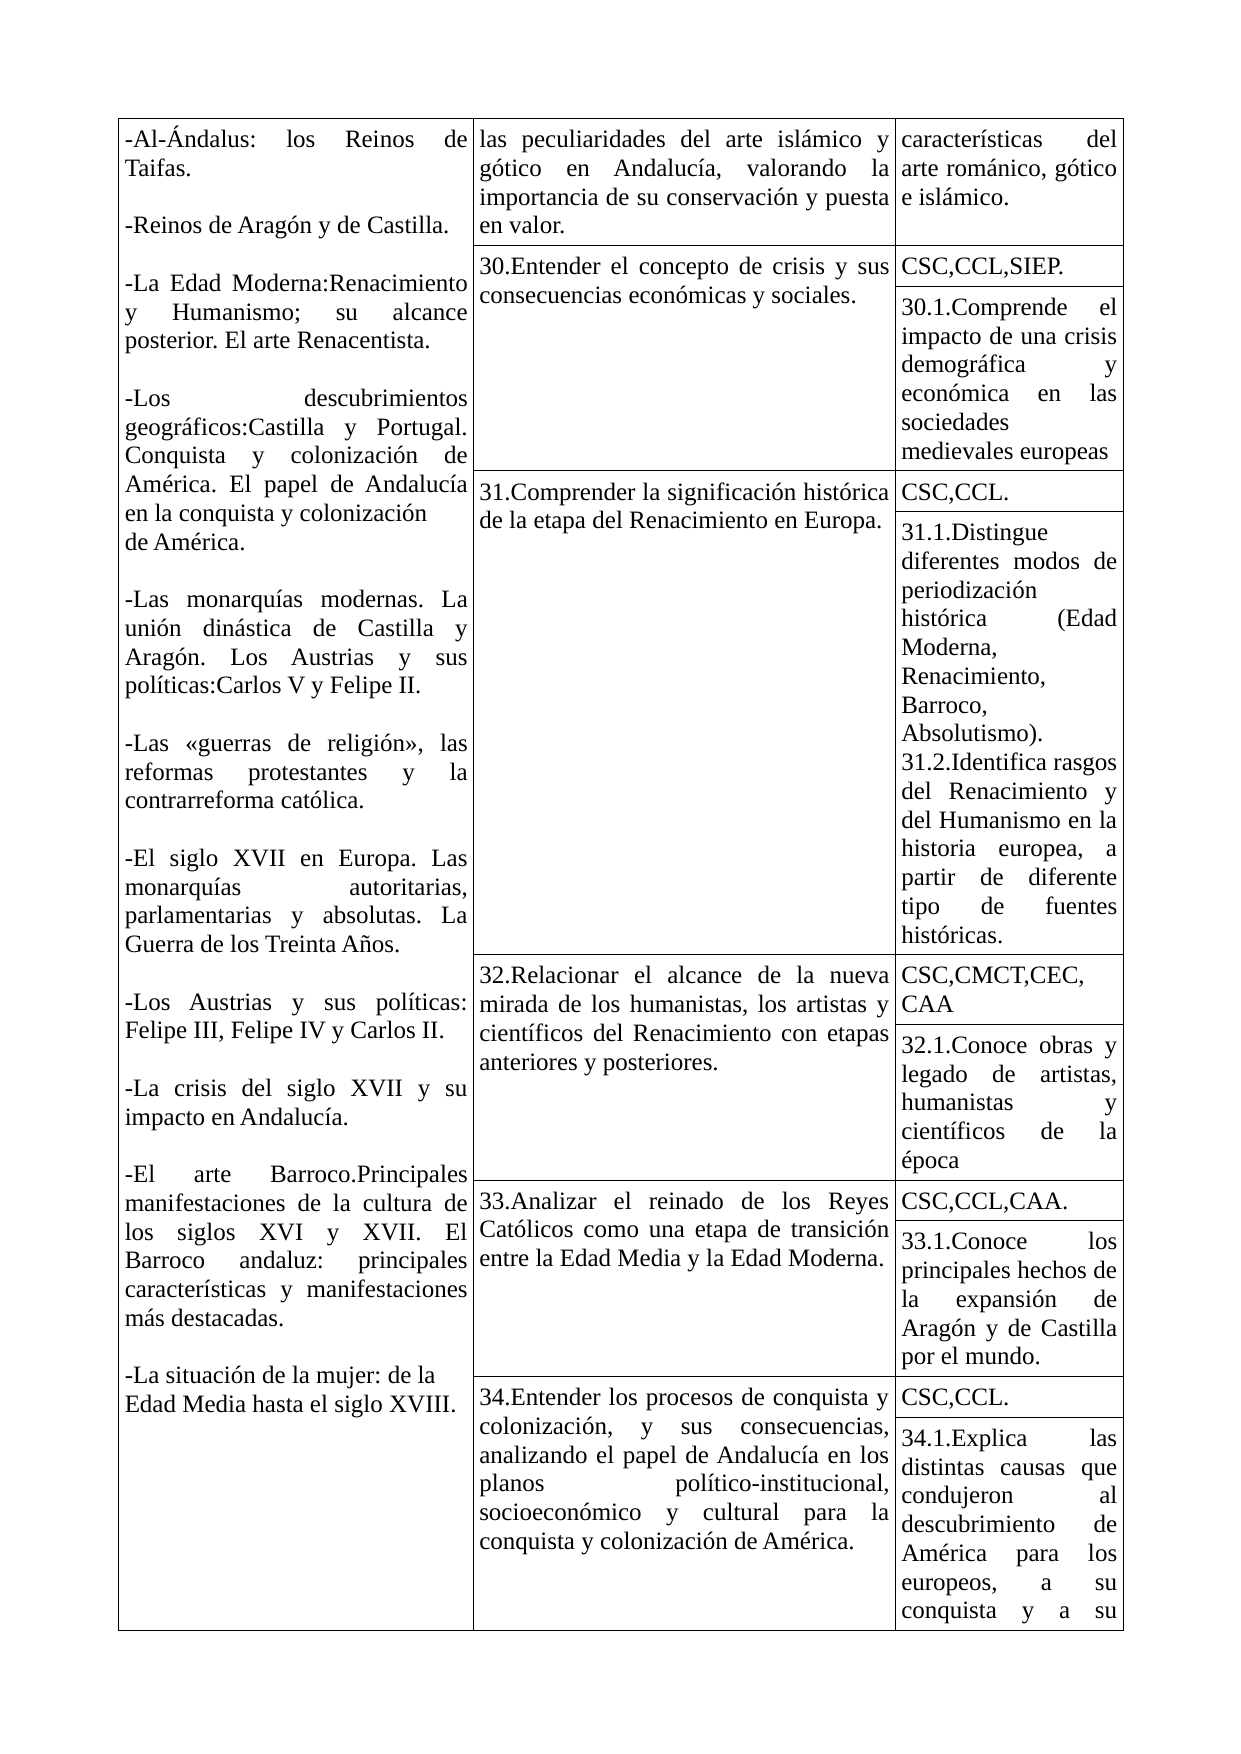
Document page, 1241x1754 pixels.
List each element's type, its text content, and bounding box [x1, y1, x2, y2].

table_cell 34.Entender los procesos de conquista y colonización, y sus consecuencias, analizando el papel de Andalucía en los planos político-institucional, socioeconómico y cultural para la conquista y colonización de América. [474, 1377, 895, 1630]
table_cell 31.1.Distingue diferentes modos de periodización histórica (Edad Moderna, Renacimiento, Barroco, Absolutismo). 31.2.Identifica rasgos del Renacimiento y del Humanismo en la historia europea, a partir de diferente tipo de fuentes históricas. [896, 512, 1123, 954]
table_cell CSC,CMCT,CEC, CAA [896, 955, 1123, 1024]
table_cell CSC,CCL. [896, 471, 1123, 511]
table_cell CSC,CCL,SIEP. [896, 246, 1123, 286]
table_cell 32.Relacionar el alcance de la nueva mirada de los humanistas, los artistas y científicos del Renacimiento con etapas anteriores y posteriores. [474, 955, 895, 1179]
table_cell CSC,CCL,CAA. [896, 1181, 1123, 1220]
table_cell 33.Analizar el reinado de los Reyes Católicos como una etapa de transición entre la Edad Media y la Edad Moderna. [474, 1181, 895, 1376]
table_cell -Al-Ándalus: los Reinos de Taifas. -Reinos de Aragón y de Castilla. -La Edad Moderna:Renacimiento y Humanismo; su alcance posterior. El arte Renacentista. -Los descubrimientos geográficos:Castilla y Portugal. Conquista y colonización de América. El papel de Andalucía en la conquista y colonización de América. -Las monarquías modernas. La unión dinástica de Castilla y Aragón. Los Austrias y sus políticas:Carlos V y Felipe II. -Las «guerras de religión», las reformas protestantes y la contrarreforma católica. -El siglo XVII en Europa. Las monarquías autoritarias, parlamentarias y absolutas. La Guerra de los Treinta Años. -Los Austrias y sus políticas: Felipe III, Felipe IV y Carlos II. -La crisis del siglo XVII y su impacto en Andalucía. -El arte Barroco.Principales manifestaciones de la cultura de los siglos XVI y XVII. El Barroco andaluz: principales características y manifestaciones más destacadas. -La situación de la mujer: de la Edad Media hasta el siglo XVIII. [119, 119, 473, 1630]
table_cell 30.Entender el concepto de crisis y sus consecuencias económicas y sociales. [474, 246, 895, 470]
table_cell las peculiaridades del arte islámico y gótico en Andalucía, valorando la importancia de su conservación y puesta en valor. [474, 119, 895, 245]
table_cell 30.1.Comprende el impacto de una crisis demográfica y económica en las sociedades medievales europeas [896, 287, 1123, 470]
table_cell 33.1.Conoce los principales hechos de la expansión de Aragón y de Castilla por el mundo. [896, 1221, 1123, 1376]
table_cell CSC,CCL. [896, 1377, 1123, 1417]
table_cell 34.1.Explica las distintas causas que condujeron al descubrimiento de América para los europeos, a su conquista y a su [896, 1418, 1123, 1630]
table_cell 31.Comprender la significación histórica de la etapa del Renacimiento en Europa. [474, 471, 895, 954]
table_cell características del arte románico, gótico e islámico. [896, 119, 1123, 245]
table_cell 32.1.Conoce obras y legado de artistas, humanistas y científicos de la época [896, 1025, 1123, 1179]
